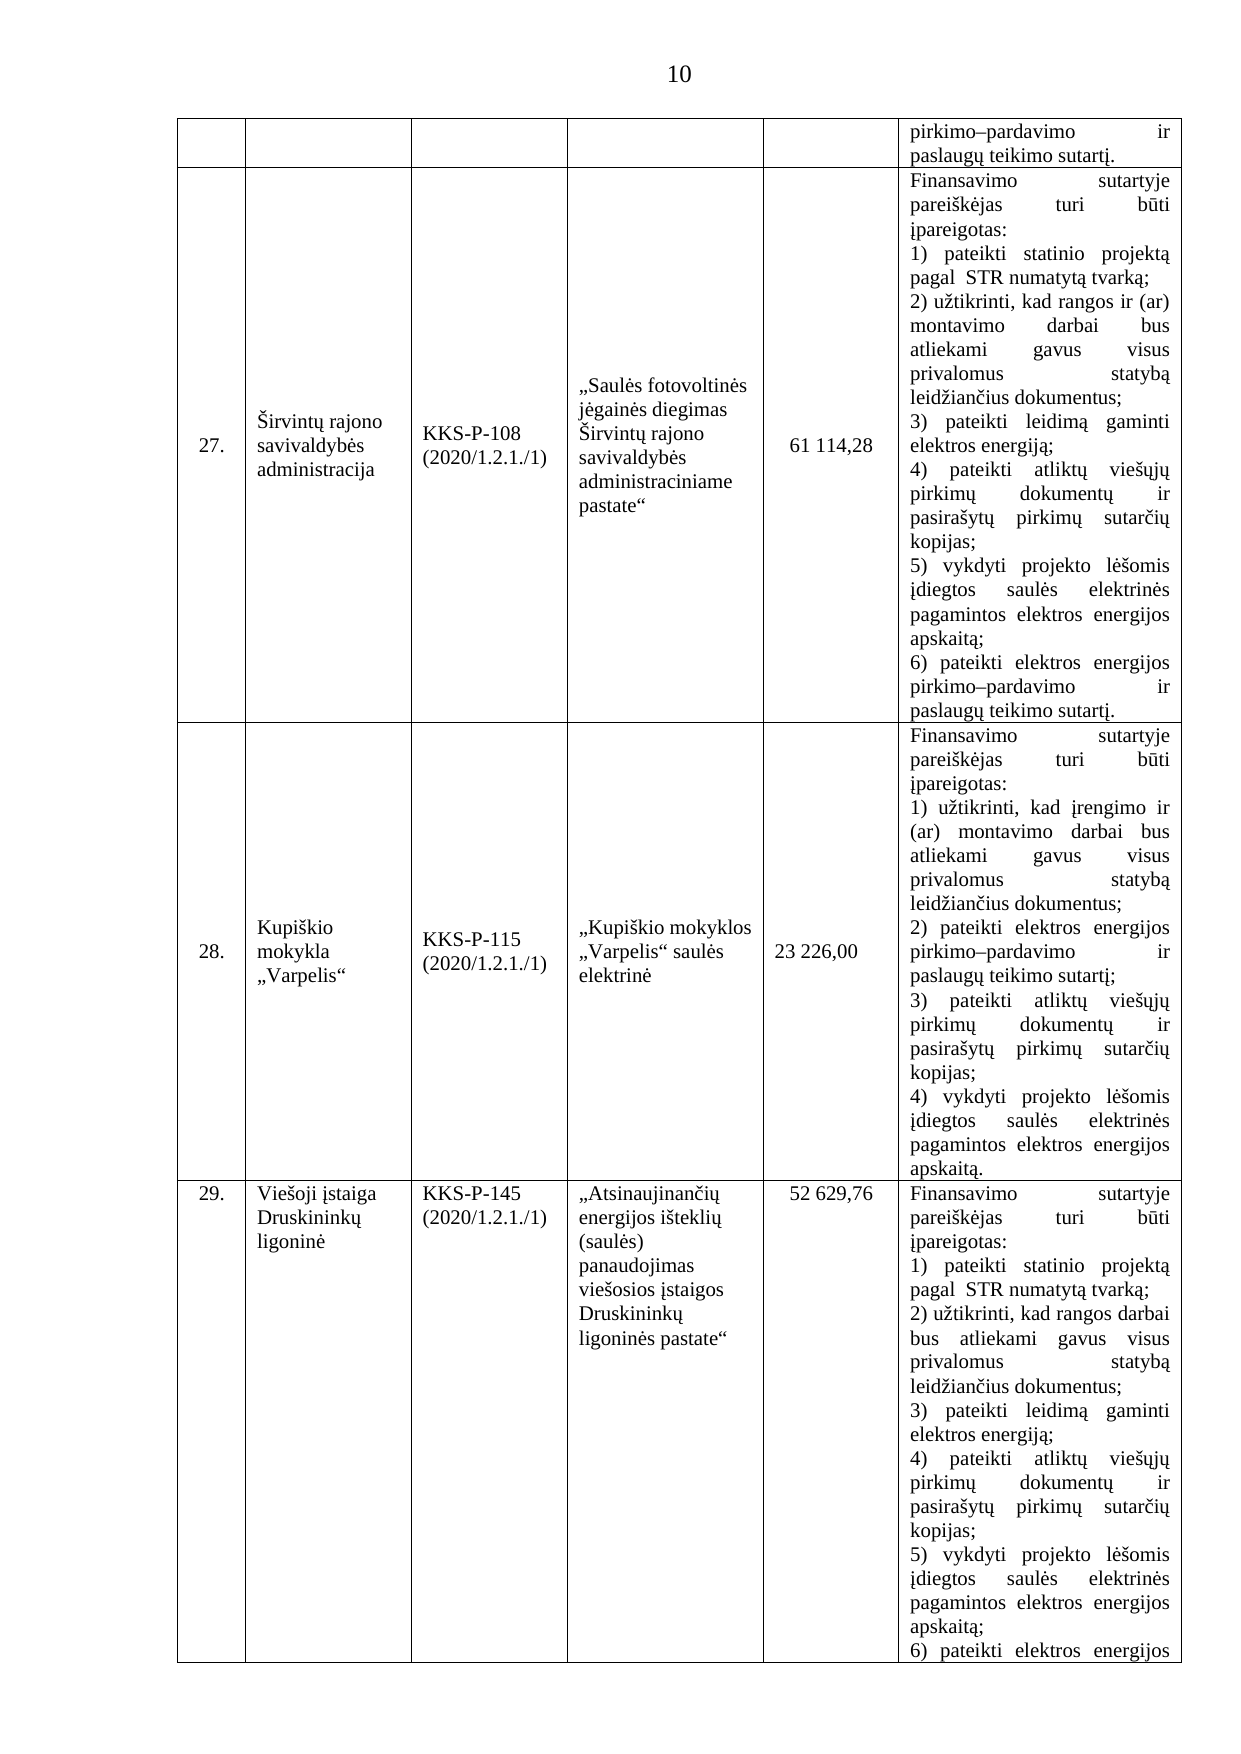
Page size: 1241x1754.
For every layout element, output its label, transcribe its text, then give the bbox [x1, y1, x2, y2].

table_cell 27. [178, 168, 245, 722]
table_cell 52 629,76 [764, 1181, 898, 1662]
table_cell 23 226,00 [764, 723, 898, 1180]
table_cell [178, 119, 245, 167]
table_cell Finansavimo sutartyje pareiškėjas turi būti įpareigotas: 1) užtikrinti, kad įrengimo ir (ar) montavimo darbai bus atliekami gavus visus privalomus statybą leidžiančius dokumentus; 2) pateikti elektros energijos pirkimo–pardavimo ir paslaugų teikimo sutartį; 3) pateikti atliktų viešųjų pirkimų dokumentų ir pasirašytų pirkimų sutarčių kopijas; 4) vykdyti projekto lėšomis įdiegtos saulės elektrinės pagamintos elektros energijos apskaitą. [899, 723, 1181, 1180]
table_cell Kupiškio mokykla „Varpelis“ [246, 723, 411, 1180]
table_cell [764, 119, 898, 167]
table_cell pirkimo–pardavimo ir paslaugų teikimo sutartį. [899, 119, 1181, 167]
table_cell [568, 119, 763, 167]
table_cell 28. [178, 723, 245, 1180]
table_cell KKS-P-145 (2020/1.2.1./1) [412, 1181, 567, 1662]
table_cell „Kupiškio mokyklos „Varpelis“ saulės elektrinė [568, 723, 763, 1180]
table_cell Finansavimo sutartyje pareiškėjas turi būti įpareigotas: 1) pateikti statinio projektą pagal STR numatytą tvarką; 2) užtikrinti, kad rangos darbai bus atliekami gavus visus privalomus statybą leidžiančius dokumentus; 3) pateikti leidimą gaminti elektros energiją; 4) pateikti atliktų viešųjų pirkimų dokumentų ir pasirašytų pirkimų sutarčių kopijas; 5) vykdyti projekto lėšomis įdiegtos saulės elektrinės pagamintos elektros energijos apskaitą; 6) pateikti elektros energijos [899, 1181, 1181, 1662]
table_cell KKS-P-115 (2020/1.2.1./1) [412, 723, 567, 1180]
table_cell Viešoji įstaiga Druskininkų ligoninė [246, 1181, 411, 1662]
table_cell KKS-P-108 (2020/1.2.1./1) [412, 168, 567, 722]
table_cell Finansavimo sutartyje pareiškėjas turi būti įpareigotas: 1) pateikti statinio projektą pagal STR numatytą tvarką; 2) užtikrinti, kad rangos ir (ar) montavimo darbai bus atliekami gavus visus privalomus statybą leidžiančius dokumentus; 3) pateikti leidimą gaminti elektros energiją; 4) pateikti atliktų viešųjų pirkimų dokumentų ir pasirašytų pirkimų sutarčių kopijas; 5) vykdyti projekto lėšomis įdiegtos saulės elektrinės pagamintos elektros energijos apskaitą; 6) pateikti elektros energijos pirkimo–pardavimo ir paslaugų teikimo sutartį. [899, 168, 1181, 722]
table_cell [412, 119, 567, 167]
table_cell 29. [178, 1181, 245, 1662]
table_cell „Atsinaujinančių energijos išteklių (saulės) panaudojimas viešosios įstaigos Druskininkų ligoninės pastate“ [568, 1181, 763, 1662]
table_cell Širvintų rajono savivaldybės administracija [246, 168, 411, 722]
table_cell 61 114,28 [764, 168, 898, 722]
table_cell „Saulės fotovoltinės jėgainės diegimas Širvintų rajono savivaldybės administraciniame pastate“ [568, 168, 763, 722]
table_cell [246, 119, 411, 167]
